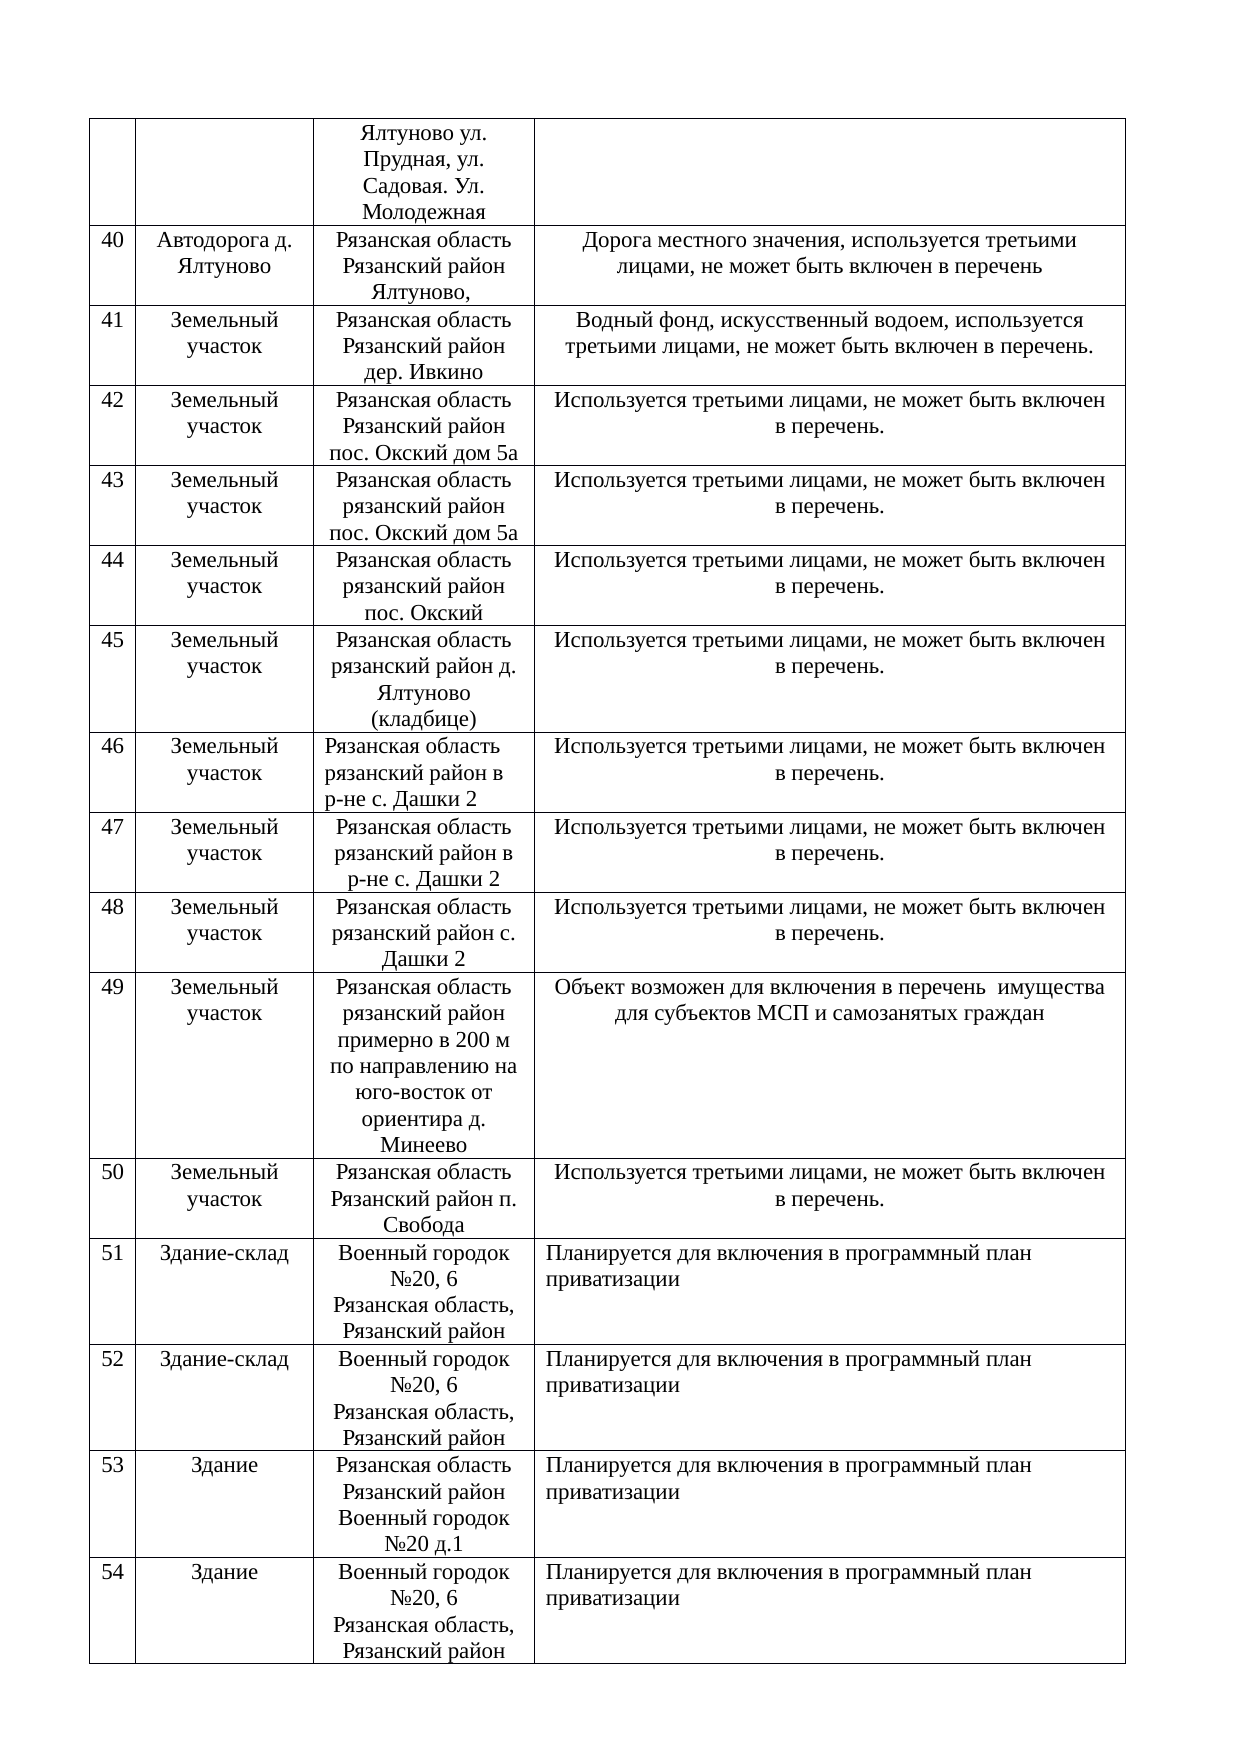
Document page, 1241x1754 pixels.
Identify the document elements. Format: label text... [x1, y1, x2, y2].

table_cell Рязанская область рязанский район с. Дашки 2 [314, 893, 534, 972]
table_cell Рязанская область Рязанский район пос. Окский дом 5а [314, 386, 534, 465]
table_cell Рязанская область Рязанский район п. Свобода [314, 1159, 534, 1237]
table_cell Земельный участок [136, 626, 313, 732]
table_cell 44 [90, 546, 135, 625]
table_cell Земельный участок [136, 893, 313, 972]
table_cell 43 [90, 466, 135, 545]
table_cell Дорога местного значения, используется третьими лицами, не может быть включен в перечень [535, 226, 1125, 305]
table_cell Планируется для включения в программный план приватизации [535, 1451, 1125, 1557]
table_cell Рязанская область рязанский район д. Ялтуново (кладбице) [314, 626, 534, 732]
table_cell 41 [90, 306, 135, 385]
table_cell 47 [90, 813, 135, 892]
table_cell Земельный участок [136, 1159, 313, 1237]
table_cell 49 [90, 973, 135, 1157]
table_cell Рязанская область рязанский район в р-не с. Дашки 2 [314, 813, 534, 892]
table_cell Земельный участок [136, 306, 313, 385]
table_cell Здание [136, 1451, 313, 1557]
table_cell Используется третьими лицами, не может быть включен в перечень. [535, 466, 1125, 545]
table_cell Используется третьими лицами, не может быть включен в перечень. [535, 626, 1125, 732]
table_cell Водный фонд, искусственный водоем, используется третьими лицами, не может быть включен в перечень. [535, 306, 1125, 385]
table_cell 48 [90, 893, 135, 972]
table_cell [136, 119, 313, 224]
table_cell Автодорога д. Ялтуново [136, 226, 313, 305]
table_cell Рязанская область рязанский район примерно в 200 м по направлению на юго-восток от ориентира д. Минеево [314, 973, 534, 1157]
table_cell Рязанская область рязанский район пос. Окский дом 5а [314, 466, 534, 545]
table_cell Земельный участок [136, 546, 313, 625]
table_cell Используется третьими лицами, не может быть включен в перечень. [535, 386, 1125, 465]
table_cell 40 [90, 226, 135, 305]
table_cell Здание [136, 1558, 313, 1663]
table_cell Земельный участок [136, 466, 313, 545]
table_cell 52 [90, 1345, 135, 1450]
table_cell Здание-склад [136, 1345, 313, 1450]
table_cell Земельный участок [136, 973, 313, 1157]
table_cell [535, 119, 1125, 224]
table_cell Земельный участок [136, 813, 313, 892]
table_cell Используется третьими лицами, не может быть включен в перечень. [535, 813, 1125, 892]
table_cell Ялтуново ул. Прудная, ул. Садовая. Ул. Молодежная [314, 119, 534, 224]
table_cell Военный городок №20, 6 Рязанская область, Рязанский район [314, 1239, 534, 1344]
table_cell Используется третьими лицами, не может быть включен в перечень. [535, 733, 1125, 812]
table_cell Используется третьими лицами, не может быть включен в перечень. [535, 1159, 1125, 1237]
table_cell 54 [90, 1558, 135, 1663]
table_cell 46 [90, 733, 135, 812]
table_cell Военный городок №20, 6 Рязанская область, Рязанский район [314, 1345, 534, 1450]
table_cell 51 [90, 1239, 135, 1344]
table_cell Планируется для включения в программный план приватизации [535, 1558, 1125, 1663]
table_cell Планируется для включения в программный план приватизации [535, 1239, 1125, 1344]
table_cell Рязанская область Рязанский район дер. Ивкино [314, 306, 534, 385]
table_cell 45 [90, 626, 135, 732]
table_cell Рязанская область Рязанский район Ялтуново, [314, 226, 534, 305]
table_cell Планируется для включения в программный план приватизации [535, 1345, 1125, 1450]
table_cell Рязанская область Рязанский район Военный городок №20 д.1 [314, 1451, 534, 1557]
table_cell Объект возможен для включения в перечень имущества для субъектов МСП и самозанятых граждан [535, 973, 1125, 1157]
table_cell Военный городок №20, 6 Рязанская область, Рязанский район [314, 1558, 534, 1663]
table_cell 42 [90, 386, 135, 465]
table_cell [90, 119, 135, 224]
table_cell Рязанская область рязанский район в р-не с. Дашки 2 [314, 733, 534, 812]
table_cell Используется третьими лицами, не может быть включен в перечень. [535, 893, 1125, 972]
table_cell Используется третьими лицами, не может быть включен в перечень. [535, 546, 1125, 625]
table_cell Рязанская область рязанский район пос. Окский [314, 546, 534, 625]
table_cell 53 [90, 1451, 135, 1557]
table_cell Земельный участок [136, 733, 313, 812]
table_cell 50 [90, 1159, 135, 1237]
table_cell Здание-склад [136, 1239, 313, 1344]
table_cell Земельный участок [136, 386, 313, 465]
